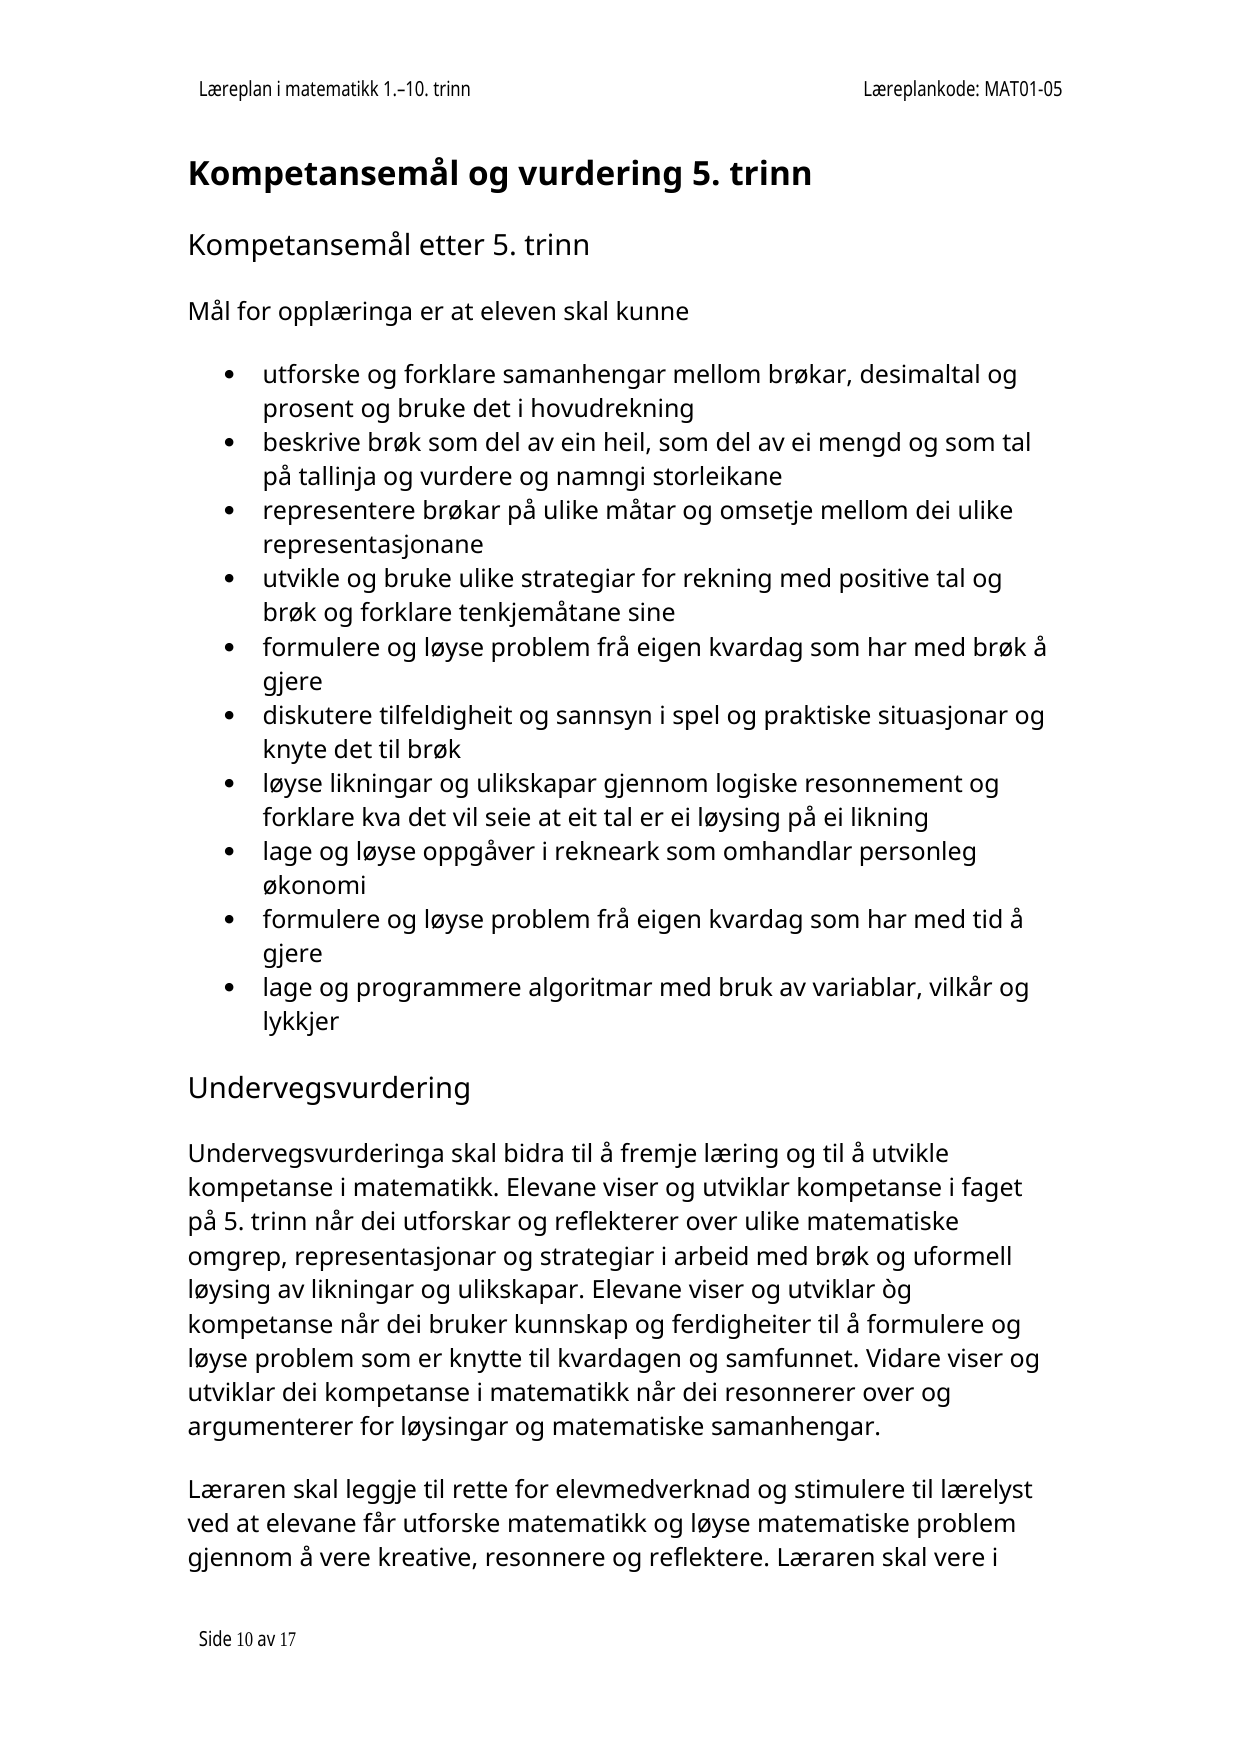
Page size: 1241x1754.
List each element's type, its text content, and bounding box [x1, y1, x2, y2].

list formulere og løyse problem frå eigen kvardag som har med tid å gjere [225, 902, 1053, 970]
text Læraren skal leggje til rette for elevmedverknad og stimulere til lærelyst ved at elevane får utforske matematikk og løyse matematiske problem gjennom å vere kreative, resonnere og reflektere. Læraren skal vere i [187, 1472, 1053, 1574]
subtitle Kompetansemål og vurdering 5. trinn [187, 150, 1053, 195]
list utforske og forklare samanhengar mellom brøkar, desimaltal og prosent og bruke det i hovudrekning [225, 357, 1053, 425]
list lage og programmere algoritmar med bruk av variablar, vilkår og lykkjer [225, 970, 1053, 1038]
subtitle Kompetansemål etter 5. trinn [187, 224, 1053, 264]
list representere brøkar på ulike måtar og omsetje mellom dei ulike representasjonane [225, 493, 1053, 561]
text Mål for opplæringa er at eleven skal kunne [187, 293, 1053, 327]
text Undervegsvurderinga skal bidra til å fremje læring og til å utvikle kompetanse i matematikk. Elevane viser og utviklar kompetanse i faget på 5. trinn når dei utforskar og reflekterer over ulike matematiske omgrep, representasjonar og strategiar i arbeid med brøk og uformell løysing av likningar og ulikskapar. Elevane viser og utviklar òg kompetanse når dei bruker kunnskap og ferdigheiter til å formulere og løyse problem som er knytte til kvardagen og samfunnet. Vidare viser og utviklar dei kompetanse i matematikk når dei resonnerer over og argumenterer for løysingar og matematiske samanhengar. [187, 1136, 1053, 1442]
list lage og løyse oppgåver i rekneark som omhandlar personleg økonomi [225, 833, 1053, 902]
list beskrive brøk som del av ein heil, som del av ei mengd og som tal på tallinja og vurdere og namngi storleikane [225, 425, 1053, 493]
list formulere og løyse problem frå eigen kvardag som har med brøk å gjere [225, 629, 1053, 697]
list utvikle og bruke ulike strategiar for rekning med positive tal og brøk og forklare tenkjemåtane sine [225, 561, 1053, 629]
subtitle Undervegsvurdering [187, 1067, 1053, 1107]
list diskutere tilfeldigheit og sannsyn i spel og praktiske situasjonar og knyte det til brøk [225, 697, 1053, 765]
list løyse likningar og ulikskapar gjennom logiske resonnement og forklare kva det vil seie at eit tal er ei løysing på ei likning [225, 765, 1053, 833]
